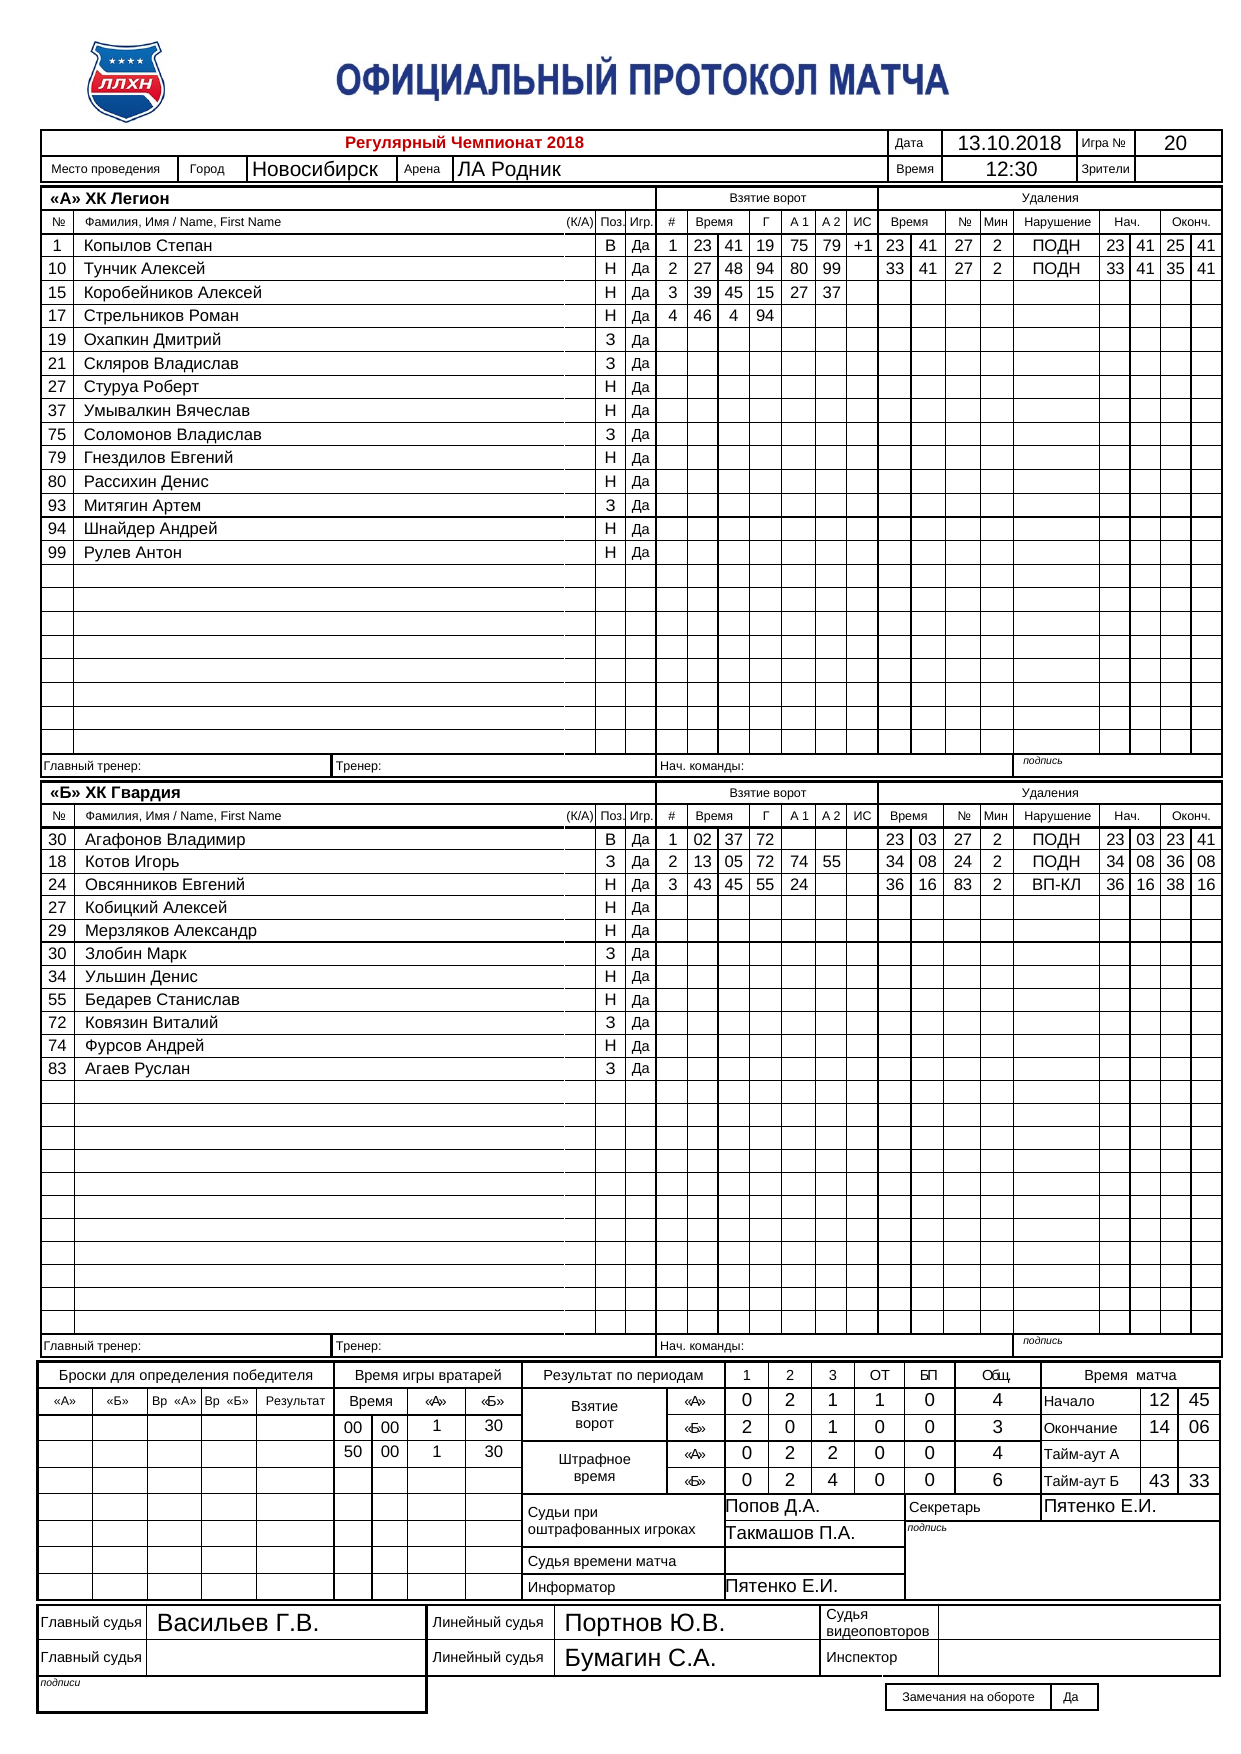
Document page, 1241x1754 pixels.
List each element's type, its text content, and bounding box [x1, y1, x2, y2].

table_cell 45 [719, 874, 749, 895]
table_cell [93, 1521, 147, 1546]
table_cell [944, 1150, 980, 1172]
table_cell [981, 565, 1013, 587]
table_cell [202, 1494, 256, 1520]
table_cell [1100, 328, 1129, 351]
table_cell [596, 1265, 625, 1287]
table_cell [847, 1173, 877, 1195]
table_cell [816, 1311, 846, 1333]
table_cell 27 [946, 257, 980, 280]
table_cell [879, 1127, 910, 1149]
table_cell 2 [981, 874, 1013, 895]
table_cell [1192, 1242, 1221, 1264]
table_cell 3 [956, 1415, 1040, 1440]
table_cell [1192, 1219, 1221, 1241]
table_cell [946, 518, 980, 540]
table_cell [719, 494, 749, 516]
table_cell [782, 565, 815, 587]
table_cell подписи [39, 1677, 425, 1711]
table_cell [750, 1219, 781, 1241]
table_cell [847, 399, 877, 422]
table_cell [847, 683, 877, 706]
table_cell 27 [944, 829, 980, 849]
table_cell [750, 1311, 781, 1333]
table_cell [596, 1288, 625, 1310]
table_cell [565, 1311, 595, 1333]
table_cell 79 [42, 446, 73, 469]
table_cell [42, 588, 73, 611]
table_cell [944, 989, 980, 1011]
table_cell [1161, 1173, 1190, 1195]
table_cell [879, 683, 910, 706]
table_cell Тренер: [333, 755, 655, 776]
table_cell [847, 829, 877, 849]
table_cell [879, 730, 910, 753]
table_header Игра № [1078, 131, 1134, 155]
table_cell [1100, 1219, 1129, 1241]
table_header Да [1052, 1685, 1097, 1709]
table_cell Линейный судья [428, 1606, 554, 1639]
table_cell [626, 612, 655, 634]
table_cell Кобицкий Алексей [75, 896, 564, 918]
table_cell [847, 1012, 877, 1033]
table_cell 00 [373, 1441, 407, 1467]
table_cell [782, 1081, 815, 1103]
table_cell Судья видеоповторов [821, 1606, 938, 1639]
table_cell [1161, 376, 1190, 398]
table_cell [1100, 1035, 1129, 1057]
table_cell [847, 896, 877, 918]
table_cell [1100, 588, 1129, 611]
table_cell 94 [750, 305, 781, 327]
table_cell Да [626, 257, 655, 280]
table_cell [981, 352, 1013, 374]
table_cell [782, 1012, 815, 1033]
table_header 1 [726, 1363, 768, 1387]
table_cell З [596, 352, 625, 374]
table_cell Окончание [1042, 1415, 1140, 1440]
table_cell [75, 1104, 564, 1126]
table_cell [1161, 1035, 1190, 1057]
table_cell подпись [906, 1522, 1219, 1599]
table_cell [148, 1416, 201, 1440]
table_cell [912, 1196, 943, 1218]
table_cell [596, 1311, 625, 1333]
table_cell [42, 1081, 74, 1103]
table_cell Время [879, 805, 943, 826]
table_cell [879, 305, 910, 327]
table_cell 37 [42, 399, 73, 422]
table_cell А 1 [782, 805, 815, 826]
table_cell 23 [879, 235, 910, 256]
table_cell [1014, 565, 1099, 587]
table_cell [782, 328, 815, 351]
table_cell [946, 446, 980, 469]
table_cell [202, 1547, 256, 1573]
table_cell [74, 707, 564, 729]
table_cell [912, 494, 945, 516]
table_cell [816, 896, 846, 918]
table_cell [719, 541, 749, 564]
table_cell Тренер: [333, 1335, 655, 1356]
table_cell [75, 1219, 564, 1241]
table_cell № [42, 805, 74, 826]
table_cell [750, 1196, 781, 1218]
table_cell [1014, 612, 1099, 634]
table_cell [879, 1012, 910, 1033]
table_cell 0 [855, 1415, 904, 1440]
table_cell [750, 1265, 781, 1287]
table_cell [1161, 1104, 1190, 1126]
table_cell [1014, 1288, 1099, 1310]
table_cell [816, 1127, 846, 1149]
table_cell 41 [1131, 257, 1160, 280]
table_cell [750, 920, 781, 941]
table_cell 29 [42, 920, 74, 941]
table_cell 83 [944, 874, 980, 895]
table_cell 34 [42, 966, 74, 987]
table_cell [202, 1574, 256, 1599]
table_cell 38 [1161, 874, 1190, 895]
table_cell [1161, 896, 1190, 918]
table_cell [1100, 612, 1129, 634]
table_cell [719, 1219, 749, 1241]
table_cell [750, 1035, 781, 1057]
table_cell [1100, 920, 1129, 941]
table_cell [782, 446, 815, 469]
table_cell [912, 1127, 943, 1149]
table_cell [879, 1104, 910, 1126]
table_cell [944, 1288, 980, 1310]
table_cell [1100, 1265, 1129, 1287]
table_cell [719, 352, 749, 374]
table_cell [782, 1035, 815, 1057]
table_cell [1131, 920, 1160, 941]
table_cell [565, 376, 595, 398]
table_cell Время [889, 157, 941, 181]
table_cell [1014, 659, 1099, 682]
table_cell [944, 1104, 980, 1126]
table_cell [981, 376, 1013, 398]
table_cell [75, 1311, 564, 1333]
table_cell 2 [769, 1442, 811, 1467]
table_cell [847, 1265, 877, 1287]
table_cell [981, 1104, 1013, 1126]
table_cell [75, 1127, 564, 1149]
table_cell 12 [1141, 1389, 1177, 1413]
table_cell [750, 399, 781, 422]
table_cell [565, 518, 595, 540]
table_cell Да [626, 235, 655, 256]
table_cell [750, 1173, 781, 1195]
table_cell [1014, 966, 1099, 987]
table_cell [1192, 1311, 1221, 1333]
table_cell [912, 966, 943, 987]
table_cell [981, 1058, 1013, 1079]
table_cell [816, 1081, 846, 1103]
table_cell Ковязин Виталий [75, 1012, 564, 1033]
table_cell Да [626, 1012, 655, 1033]
table_cell [688, 1104, 717, 1126]
table_cell [1161, 1242, 1190, 1264]
table_cell [74, 636, 564, 658]
table_cell [719, 920, 749, 941]
table_cell [944, 1012, 980, 1033]
table_cell [750, 1104, 781, 1126]
table_cell [847, 730, 877, 753]
table_cell 35 [1161, 257, 1190, 280]
table_cell Да [626, 399, 655, 422]
table_cell [981, 281, 1013, 303]
table_cell 3 [657, 281, 687, 303]
table_cell [373, 1468, 407, 1493]
table_cell Н [596, 281, 625, 303]
table_cell Город [179, 157, 246, 181]
table_cell [1131, 1265, 1160, 1287]
table_cell [75, 1265, 564, 1287]
table_cell «А» [668, 1389, 724, 1413]
table_cell Скляров Владислав [74, 352, 564, 374]
table_cell [847, 1219, 877, 1241]
table_cell 45 [719, 281, 749, 303]
table_cell [879, 1311, 910, 1333]
table_cell Н [596, 399, 625, 422]
table_cell [750, 518, 781, 540]
table_cell [626, 1219, 655, 1241]
table_cell [1100, 1196, 1129, 1218]
table_cell 2 [726, 1415, 768, 1440]
table_cell [688, 989, 717, 1011]
table_header 2 [769, 1363, 811, 1387]
table_cell [879, 399, 910, 422]
table_cell [1131, 636, 1160, 658]
table_cell 1 [812, 1389, 854, 1413]
table_cell [657, 707, 687, 729]
table_cell [1100, 376, 1129, 398]
table_cell [1131, 966, 1160, 987]
table_cell 24 [782, 874, 815, 895]
table_cell Оконч. [1161, 211, 1221, 233]
table_cell [719, 518, 749, 540]
table_cell [847, 376, 877, 398]
table_cell 74 [782, 850, 815, 872]
table_cell [912, 1104, 943, 1126]
table_cell 00 [335, 1416, 371, 1440]
table_cell [1100, 1058, 1129, 1079]
table_cell [879, 423, 910, 445]
table_cell [946, 494, 980, 516]
table_cell [816, 1196, 846, 1218]
table_cell Рассихин Денис [74, 470, 564, 493]
table_cell [912, 1035, 943, 1057]
table_cell [1131, 1288, 1160, 1310]
table_cell [688, 1196, 717, 1218]
table_cell Нач. команды: [657, 1335, 1012, 1356]
table_cell [847, 989, 877, 1011]
table_cell [1131, 1104, 1160, 1126]
table_cell 0 [726, 1442, 768, 1467]
table_cell [335, 1574, 371, 1599]
table_cell [565, 1081, 595, 1103]
table_cell Умывалкин Вячеслав [74, 399, 564, 422]
table_cell [1131, 1081, 1160, 1103]
table_cell [816, 565, 846, 587]
table_cell [565, 1035, 595, 1057]
table_cell Н [596, 518, 625, 540]
table_cell [719, 730, 749, 753]
table_cell [981, 305, 1013, 327]
table_cell 41 [1131, 235, 1160, 256]
table_cell Фурсов Андрей [75, 1035, 564, 1057]
table_cell [1131, 1173, 1160, 1195]
table_cell 23 [1161, 829, 1190, 849]
table_cell [912, 352, 945, 374]
table_cell [596, 659, 625, 682]
table_cell Копылов Степан [74, 235, 564, 256]
table_cell [1161, 1150, 1190, 1172]
table_cell [847, 470, 877, 493]
table_cell [981, 541, 1013, 564]
table_cell [816, 1035, 846, 1057]
table_cell З [596, 943, 625, 964]
table_cell [565, 1242, 595, 1264]
table_cell [719, 376, 749, 398]
table_cell 30 [466, 1441, 521, 1467]
table_cell [257, 1574, 333, 1599]
table_cell [335, 1547, 371, 1573]
table_cell 48 [719, 257, 749, 280]
table_cell [565, 874, 595, 895]
table_cell [1014, 1035, 1099, 1057]
table_cell [1161, 1196, 1190, 1218]
table_cell [565, 281, 595, 303]
table_cell [782, 1150, 815, 1172]
table_cell [719, 943, 749, 964]
table_cell [1131, 683, 1160, 706]
table_cell [782, 659, 815, 682]
table_cell [657, 518, 687, 540]
table_cell 23 [1100, 235, 1129, 256]
table_cell [565, 1012, 595, 1033]
table_cell [847, 1196, 877, 1218]
table_cell Попов Д.А. [726, 1495, 904, 1520]
table_cell [596, 730, 625, 753]
table_cell [657, 352, 687, 374]
table_cell Овсянников Евгений [75, 874, 564, 895]
table_cell Секретарь [906, 1495, 1040, 1520]
table_cell Н [596, 896, 625, 918]
table_cell [847, 707, 877, 729]
table_cell Рулев Антон [74, 541, 564, 564]
table_cell [1161, 659, 1190, 682]
table_cell [596, 565, 625, 587]
table_cell [565, 399, 595, 422]
table_cell Информатор [523, 1575, 724, 1599]
table_cell [944, 1265, 980, 1287]
table_cell 05 [719, 850, 749, 872]
table_cell ВП-КЛ [1014, 874, 1099, 895]
table_cell 00 [373, 1416, 407, 1440]
table_cell [981, 1288, 1013, 1310]
table_cell [1014, 943, 1099, 964]
table_cell [816, 1058, 846, 1079]
table_cell [1131, 446, 1160, 469]
table_cell [565, 829, 595, 849]
table_cell [750, 659, 781, 682]
table_cell [912, 518, 945, 540]
table_cell [1014, 423, 1099, 445]
table_cell Да [626, 352, 655, 374]
table_cell [596, 1242, 625, 1264]
table_cell [657, 328, 687, 351]
table_cell [42, 683, 73, 706]
table_header Дата [889, 131, 941, 155]
table_cell [1141, 1441, 1177, 1467]
table_cell [816, 636, 846, 658]
table_cell ИС [847, 805, 877, 826]
table_cell [750, 352, 781, 374]
table_cell [1014, 707, 1099, 729]
table_cell [944, 1058, 980, 1079]
table_cell 6 [956, 1468, 1040, 1493]
table_cell [1192, 328, 1221, 351]
table_header Время игры вратарей [335, 1363, 521, 1387]
table_cell [847, 1311, 877, 1333]
table_cell [912, 541, 945, 564]
table_cell [782, 1242, 815, 1264]
table_cell [944, 920, 980, 941]
table_cell 21 [42, 352, 73, 374]
table_cell [847, 874, 877, 895]
table_cell [946, 352, 980, 374]
table_cell Н [596, 1035, 625, 1057]
table_cell [565, 707, 595, 729]
table_cell [596, 1104, 625, 1126]
table_cell [847, 1150, 877, 1172]
table_cell [981, 1173, 1013, 1195]
table_cell [688, 1150, 717, 1172]
table_cell 25 [1161, 235, 1190, 256]
table_cell [688, 636, 717, 658]
table_cell [1100, 352, 1129, 374]
table_cell [912, 683, 945, 706]
table_cell [1161, 920, 1190, 941]
table_cell [1100, 636, 1129, 658]
table_cell [847, 257, 877, 280]
table_cell [657, 1288, 687, 1310]
table_cell [1161, 1127, 1190, 1149]
table_cell [912, 730, 945, 753]
table_cell 33 [1100, 257, 1129, 280]
table_cell [912, 920, 943, 941]
table_cell [981, 943, 1013, 964]
table_cell 27 [688, 257, 717, 280]
table_cell [1161, 730, 1190, 753]
table_cell [1131, 423, 1160, 445]
table_header Удаления [879, 188, 1221, 209]
table_cell З [596, 1058, 625, 1079]
table_cell Н [596, 376, 625, 398]
table_cell В [596, 235, 625, 256]
table_cell [1192, 399, 1221, 422]
table_cell [912, 1311, 943, 1333]
table_cell [946, 707, 980, 729]
table_header Время матча [1042, 1363, 1219, 1387]
table_cell [981, 683, 1013, 706]
table_cell 41 [719, 235, 749, 256]
table_cell [148, 1574, 201, 1599]
table_cell [816, 376, 846, 398]
table_cell [565, 636, 595, 658]
table_cell [1014, 636, 1099, 658]
table_cell 0 [855, 1468, 904, 1493]
table_cell [626, 565, 655, 587]
table_cell 41 [912, 235, 945, 256]
table_cell [1192, 423, 1221, 445]
table_cell [750, 470, 781, 493]
table_cell [1161, 446, 1190, 469]
table_cell [1161, 328, 1190, 351]
table_cell [657, 1311, 687, 1333]
table_cell [782, 305, 815, 327]
table_cell [657, 565, 687, 587]
table_cell [657, 896, 687, 918]
table_cell № [42, 211, 73, 233]
table_cell [912, 1288, 943, 1310]
table_cell [981, 659, 1013, 682]
table_cell [657, 1081, 687, 1103]
table_cell [879, 1288, 910, 1310]
table_cell 55 [750, 874, 781, 895]
table_cell [847, 352, 877, 374]
table_cell [1161, 494, 1190, 516]
table_cell [719, 1127, 749, 1149]
table_cell [466, 1547, 521, 1573]
table_cell [912, 423, 945, 445]
table_cell [1161, 541, 1190, 564]
table_cell [816, 683, 846, 706]
table_cell [1014, 920, 1099, 941]
table_header «Б» ХК Гвардия [42, 783, 655, 803]
table_cell [912, 943, 943, 964]
table_cell 46 [688, 305, 717, 327]
table_cell [626, 636, 655, 658]
table_cell [750, 636, 781, 658]
table_cell [688, 588, 717, 611]
table_cell 16 [1192, 874, 1221, 895]
table_cell Пятенко Е.И. [1042, 1495, 1219, 1520]
table_cell [466, 1494, 521, 1520]
table_cell [596, 1081, 625, 1103]
table_cell [847, 920, 877, 941]
table_cell [750, 1150, 781, 1172]
table_cell 72 [750, 850, 781, 872]
table_cell Г [750, 211, 781, 233]
table_cell [1192, 565, 1221, 587]
table_cell [42, 1196, 74, 1218]
table_cell 1 [657, 235, 687, 256]
table_cell Такмашов П.А. [726, 1521, 904, 1546]
table_cell [565, 1219, 595, 1241]
table_cell [1161, 588, 1190, 611]
table_cell [816, 423, 846, 445]
table_cell Злобин Марк [75, 943, 564, 964]
table_cell [782, 518, 815, 540]
table_cell [879, 920, 910, 941]
table_cell Стрельников Роман [74, 305, 564, 327]
table_cell 23 [879, 829, 910, 849]
table_cell [1100, 1081, 1129, 1103]
table_cell 41 [1192, 257, 1221, 280]
table_cell [1161, 518, 1190, 540]
table_cell [946, 470, 980, 493]
table_cell [719, 636, 749, 658]
table_cell [1100, 730, 1129, 753]
table_cell 08 [1131, 850, 1160, 872]
table_cell [74, 730, 564, 753]
table_cell 1 [408, 1441, 465, 1467]
table_cell [565, 612, 595, 634]
table_cell Результат [257, 1389, 333, 1413]
table_cell [466, 1574, 521, 1599]
table_cell [816, 352, 846, 374]
table_cell З [596, 1012, 625, 1033]
table_cell [750, 896, 781, 918]
table_cell [1100, 1288, 1129, 1310]
table_cell [750, 1081, 781, 1103]
table_cell [626, 1242, 655, 1264]
table_cell Да [626, 470, 655, 493]
table_cell 3 [657, 874, 687, 895]
table_cell [565, 943, 595, 964]
table_cell [847, 328, 877, 351]
table_cell [657, 470, 687, 493]
table_cell [912, 896, 943, 918]
table_cell «А» [668, 1442, 724, 1467]
table_cell [42, 1288, 74, 1310]
table_cell [719, 446, 749, 469]
table_cell [1161, 470, 1190, 493]
table_cell [912, 588, 945, 611]
table_cell [879, 1196, 910, 1218]
table_header Взятие ворот [657, 188, 877, 209]
table_cell 14 [1141, 1415, 1177, 1440]
table_cell [1131, 943, 1160, 964]
table_cell 30 [42, 943, 74, 964]
table_cell [879, 588, 910, 611]
table_cell [912, 989, 943, 1011]
table_cell [1192, 896, 1221, 918]
table_cell 27 [42, 376, 73, 398]
table_cell [1100, 399, 1129, 422]
table_cell [816, 494, 846, 516]
table_cell [847, 659, 877, 682]
table_cell ПОДН [1014, 235, 1099, 256]
table_cell [1192, 1104, 1221, 1126]
table_cell [782, 730, 815, 753]
table_cell «А» [39, 1389, 92, 1413]
table_cell [688, 541, 717, 564]
table_header Броски для определения победителя [39, 1363, 333, 1387]
table_cell [1100, 1173, 1129, 1195]
table_cell [596, 1150, 625, 1172]
table_cell [565, 541, 595, 564]
table_cell 15 [750, 281, 781, 303]
table_cell [816, 612, 846, 634]
table_cell [626, 1104, 655, 1126]
table_cell ПОДН [1014, 257, 1099, 280]
table_cell [1192, 305, 1221, 327]
table_cell [981, 1150, 1013, 1172]
table_cell [657, 920, 687, 941]
table_cell Время [335, 1389, 407, 1413]
table_cell [93, 1416, 147, 1440]
table_cell [1131, 707, 1160, 729]
table_cell Н [596, 257, 625, 280]
table_cell Фамилия, Имя / Name, First Name [75, 805, 565, 826]
table_cell [1131, 1058, 1160, 1079]
table_cell [688, 1012, 717, 1033]
table_cell [719, 470, 749, 493]
table_cell [257, 1521, 333, 1546]
table_cell [719, 1150, 749, 1172]
table_cell [688, 470, 717, 493]
table_cell [1192, 1196, 1221, 1218]
table_cell 27 [782, 281, 815, 303]
table_cell [879, 281, 910, 303]
table_cell [1192, 730, 1221, 753]
table_cell 24 [944, 850, 980, 872]
table_cell [688, 659, 717, 682]
table_cell [1100, 565, 1129, 587]
table_cell [719, 423, 749, 445]
table_cell Митягин Артем [74, 494, 564, 516]
table_cell Н [596, 966, 625, 987]
table_cell [750, 683, 781, 706]
table_cell [1161, 1219, 1190, 1241]
table_cell Н [596, 470, 625, 493]
table_cell [981, 328, 1013, 351]
table_cell [657, 376, 687, 398]
table_cell [719, 989, 749, 1011]
table_cell +1 [847, 235, 877, 256]
table_cell [1131, 730, 1160, 753]
table_cell # [657, 211, 687, 233]
table_cell [816, 874, 846, 895]
table_cell [719, 565, 749, 587]
table_cell [1161, 683, 1190, 706]
table_cell [257, 1441, 333, 1467]
table_cell [847, 541, 877, 564]
table_cell 2 [812, 1442, 854, 1467]
table_cell [1131, 328, 1160, 351]
table_cell [596, 1196, 625, 1218]
table_cell [912, 376, 945, 398]
table_cell [782, 1196, 815, 1218]
table_cell Пятенко Е.И. [726, 1575, 904, 1599]
table_cell [719, 707, 749, 729]
table_cell [847, 518, 877, 540]
table_cell [879, 376, 910, 398]
table_cell [1014, 1127, 1099, 1149]
table_cell [75, 1288, 564, 1310]
table_cell [750, 1242, 781, 1264]
table_cell [847, 494, 877, 516]
table_cell [202, 1468, 256, 1493]
table_cell 4 [719, 305, 749, 327]
table_cell [944, 1196, 980, 1218]
table_cell [657, 446, 687, 469]
table_cell [1014, 446, 1099, 469]
table_cell [816, 730, 846, 753]
table_cell [816, 1242, 846, 1264]
table_cell [657, 1058, 687, 1079]
table_cell 2 [981, 257, 1013, 280]
table_cell [1014, 328, 1099, 351]
table_cell Время [688, 211, 749, 233]
table_cell [626, 1127, 655, 1149]
table_cell 94 [750, 257, 781, 280]
table_cell [1192, 376, 1221, 398]
table_cell «Б» [668, 1468, 724, 1493]
table_cell [782, 1127, 815, 1149]
table_cell [981, 1035, 1013, 1057]
table_cell Да [626, 966, 655, 987]
table_cell [39, 1494, 92, 1520]
table_cell Да [626, 1058, 655, 1079]
table_cell [946, 423, 980, 445]
table_cell Главный судья [39, 1640, 146, 1675]
table_cell 19 [750, 235, 781, 256]
table_cell [1014, 1150, 1099, 1172]
table_cell [1100, 1311, 1129, 1333]
table_cell 75 [42, 423, 73, 445]
table_cell Тунчик Алексей [74, 257, 564, 280]
table_cell [944, 966, 980, 987]
table_cell 06 [1179, 1415, 1219, 1440]
table_cell [596, 636, 625, 658]
table_cell «Б» [668, 1415, 724, 1440]
table_cell [626, 1173, 655, 1195]
table_cell Начало [1042, 1389, 1140, 1413]
table_cell Судьи при оштрафованных игроках [523, 1495, 724, 1546]
table_cell [688, 423, 717, 445]
table_cell [688, 1173, 717, 1195]
table_cell [879, 636, 910, 658]
table_cell [688, 683, 717, 706]
table_cell [1192, 1173, 1221, 1195]
table_cell [688, 1311, 717, 1333]
table_cell 24 [42, 874, 74, 895]
table_cell Нач. [1100, 805, 1160, 826]
table_cell 4 [956, 1442, 1040, 1467]
table_cell [750, 989, 781, 1011]
table_cell [782, 829, 815, 849]
table_cell 36 [879, 874, 910, 895]
table_cell [750, 446, 781, 469]
table_cell [981, 966, 1013, 987]
table_cell 10 [42, 257, 73, 280]
table_cell 99 [42, 541, 73, 564]
table_cell 83 [42, 1058, 74, 1079]
table_cell [408, 1494, 465, 1520]
table_cell [946, 612, 980, 634]
table_cell [782, 588, 815, 611]
table_cell Фамилия, Имя / Name, First Name [74, 211, 565, 233]
table_cell 0 [905, 1442, 954, 1467]
table_cell [1100, 896, 1129, 918]
table_cell Нач. [1100, 211, 1160, 233]
table_cell [74, 565, 564, 587]
table_cell [816, 829, 846, 849]
table_cell [1131, 1196, 1160, 1218]
table_cell 0 [905, 1415, 954, 1440]
table_cell [42, 1242, 74, 1264]
table_cell [719, 1035, 749, 1057]
table_cell [782, 1219, 815, 1241]
table_cell [466, 1468, 521, 1493]
table_cell [1100, 281, 1129, 303]
table_cell [565, 423, 595, 445]
table_cell «А» [408, 1389, 465, 1413]
table_cell [816, 659, 846, 682]
table_cell [596, 588, 625, 611]
table_cell А 2 [816, 211, 846, 233]
table_cell [1192, 446, 1221, 469]
table_cell [1192, 494, 1221, 516]
table_cell Оконч. [1161, 805, 1221, 826]
table_cell [1014, 683, 1099, 706]
table_cell [1192, 1288, 1221, 1310]
table_cell 99 [816, 257, 846, 280]
table_cell [1161, 966, 1190, 987]
table_cell Инспектор [821, 1640, 938, 1675]
table_header 13.10.2018 [943, 131, 1076, 155]
table_cell [981, 730, 1013, 753]
table_cell [626, 707, 655, 729]
table_cell [1192, 1150, 1221, 1172]
table_cell [1014, 989, 1099, 1011]
table_cell [847, 1242, 877, 1264]
table_cell [946, 730, 980, 753]
table_cell [657, 494, 687, 516]
table_cell 0 [855, 1442, 904, 1467]
table_cell [688, 328, 717, 351]
table_cell [1192, 1035, 1221, 1057]
table_cell [1161, 352, 1190, 374]
table_cell [657, 423, 687, 445]
table_cell [946, 588, 980, 611]
table_cell [1100, 989, 1129, 1011]
table_cell [657, 966, 687, 987]
table_cell [1014, 1242, 1099, 1264]
table_cell Главный судья [39, 1606, 146, 1639]
table_cell 37 [816, 281, 846, 303]
table_cell Н [596, 305, 625, 327]
table_cell Место проведения [42, 157, 177, 181]
table_cell [816, 943, 846, 964]
table_cell [75, 1081, 564, 1103]
table_cell З [596, 494, 625, 516]
table_cell [565, 235, 595, 256]
table_cell [565, 920, 595, 941]
table_cell [39, 1468, 92, 1493]
table_cell [1161, 989, 1190, 1011]
table_cell [657, 1104, 687, 1126]
table_cell [565, 446, 595, 469]
table_cell [565, 565, 595, 587]
table_cell Нач. команды: [657, 755, 1012, 776]
table_cell [335, 1494, 371, 1520]
table_cell [1100, 1242, 1129, 1264]
table_cell Васильев Г.В. [147, 1606, 425, 1639]
table_cell Главный тренер: [42, 755, 330, 776]
table_cell 0 [905, 1468, 954, 1493]
table_cell Взятие ворот [523, 1389, 666, 1440]
table_cell [688, 1288, 717, 1310]
table_cell [626, 730, 655, 753]
table_cell [408, 1574, 465, 1599]
table_cell [879, 966, 910, 987]
table_cell [1131, 565, 1160, 587]
table_header Результат по периодам [523, 1363, 724, 1387]
table_cell Да [626, 850, 655, 872]
table_cell 55 [42, 989, 74, 1011]
table_cell [1161, 707, 1190, 729]
table_cell 16 [1131, 874, 1160, 895]
table_cell Стуруа Роберт [74, 376, 564, 398]
table_cell [657, 612, 687, 634]
table_cell Коробейников Алексей [74, 281, 564, 303]
table_cell А 2 [816, 805, 846, 826]
table_cell [596, 707, 625, 729]
table_cell Время [688, 805, 749, 826]
table_cell [981, 989, 1013, 1011]
table_cell [879, 1150, 910, 1172]
table_cell [816, 518, 846, 540]
table_cell [782, 683, 815, 706]
table_cell [688, 352, 717, 374]
table_cell [750, 966, 781, 987]
table_cell [39, 1521, 92, 1546]
table_cell [719, 1196, 749, 1218]
table_cell [981, 494, 1013, 516]
table_cell Вр «Б» [202, 1389, 256, 1413]
table_cell [782, 1311, 815, 1333]
table_cell [657, 1242, 687, 1264]
table_cell Да [626, 943, 655, 964]
table_cell [719, 1012, 749, 1033]
table_cell Арена [398, 157, 452, 181]
table_cell [75, 1150, 564, 1172]
table_cell Ульшин Денис [75, 966, 564, 987]
table_cell [42, 1150, 74, 1172]
table_cell [1136, 157, 1221, 181]
table_cell [408, 1547, 465, 1573]
table_cell Соломонов Владислав [74, 423, 564, 445]
table_cell [257, 1416, 333, 1440]
table_cell [1131, 1035, 1160, 1057]
table_cell [847, 565, 877, 587]
table_cell [1014, 352, 1099, 374]
table_cell [1192, 707, 1221, 729]
table_cell [750, 423, 781, 445]
table_cell [1161, 1311, 1190, 1333]
table_cell [1161, 281, 1190, 303]
table_cell [148, 1521, 201, 1546]
table_cell подпись [1014, 1335, 1221, 1356]
table_header БП [905, 1363, 954, 1387]
table_cell [1131, 352, 1160, 374]
table_cell 16 [912, 874, 943, 895]
table_cell [1192, 920, 1221, 941]
table_cell [981, 588, 1013, 611]
table_cell [750, 494, 781, 516]
table_cell [257, 1468, 333, 1493]
table_cell [912, 1219, 943, 1241]
table_cell 0 [726, 1468, 768, 1493]
table_cell [944, 1242, 980, 1264]
table_cell Да [626, 305, 655, 327]
table_cell [946, 565, 980, 587]
table_cell [565, 470, 595, 493]
table_cell Да [626, 541, 655, 564]
table_cell [912, 636, 945, 658]
table_cell [750, 1012, 781, 1033]
table_cell [1161, 399, 1190, 422]
table_cell [688, 1081, 717, 1103]
table_cell [1100, 659, 1129, 682]
table_cell [1131, 1242, 1160, 1264]
table_cell [626, 1196, 655, 1218]
table_cell Котов Игорь [75, 850, 564, 872]
table_cell 1 [812, 1415, 854, 1440]
table_cell [912, 446, 945, 469]
table_cell [782, 352, 815, 374]
table_cell [565, 1173, 595, 1195]
table_cell [879, 1219, 910, 1241]
table_cell [626, 588, 655, 611]
table_cell [93, 1441, 147, 1467]
table_cell [565, 257, 595, 280]
table_cell 79 [816, 235, 846, 256]
table_cell [879, 328, 910, 351]
table_cell З [596, 850, 625, 872]
table_cell 2 [981, 235, 1013, 256]
table_cell [1014, 281, 1099, 303]
table_cell [596, 683, 625, 706]
table_cell Да [626, 1035, 655, 1057]
table_cell [1192, 1081, 1221, 1103]
table_cell [981, 1242, 1013, 1264]
table_cell № [944, 805, 980, 826]
table_cell «Б» [93, 1389, 147, 1413]
table_cell 03 [912, 829, 943, 849]
table_cell [847, 1035, 877, 1057]
table_cell 45 [1179, 1389, 1219, 1413]
table_cell [847, 1081, 877, 1103]
table_cell [688, 1265, 717, 1287]
table_cell [879, 1242, 910, 1264]
table_cell 18 [42, 850, 74, 872]
table_cell [565, 588, 595, 611]
table_cell [688, 943, 717, 964]
table_cell 23 [1100, 829, 1129, 849]
table_cell [565, 896, 595, 918]
table_cell 4 [956, 1389, 1040, 1413]
table_cell [257, 1494, 333, 1520]
table_cell [596, 612, 625, 634]
table_cell [596, 1127, 625, 1149]
table_cell З [596, 328, 625, 351]
table_cell [750, 565, 781, 587]
table_cell [93, 1468, 147, 1493]
table_cell 30 [466, 1416, 521, 1440]
table_cell Н [596, 920, 625, 941]
table_cell [944, 1173, 980, 1195]
table_cell 41 [1192, 235, 1221, 256]
table_cell [1192, 989, 1221, 1011]
table_cell [750, 541, 781, 564]
table_cell [657, 1219, 687, 1241]
table_cell [1100, 1127, 1129, 1149]
table_cell 1 [42, 235, 73, 256]
table_cell [688, 518, 717, 540]
table_cell [657, 1150, 687, 1172]
table_cell [565, 352, 595, 374]
table_cell # [657, 805, 687, 826]
table_cell [42, 707, 73, 729]
table_cell Шнайдер Андрей [74, 518, 564, 540]
table_cell [74, 683, 564, 706]
table_cell [657, 683, 687, 706]
table_cell [782, 966, 815, 987]
table_cell [1100, 494, 1129, 516]
table_cell [688, 1219, 717, 1241]
table_cell [1131, 1219, 1160, 1241]
table_cell [1192, 1127, 1221, 1149]
table_cell 15 [42, 281, 73, 303]
table_cell [847, 1104, 877, 1126]
table_cell Игр. [626, 805, 655, 826]
table_cell 27 [42, 896, 74, 918]
table_cell [657, 1265, 687, 1287]
table_cell [750, 328, 781, 351]
table_cell [879, 1058, 910, 1079]
table_cell [565, 1150, 595, 1172]
table_cell [1192, 612, 1221, 634]
table_cell [912, 399, 945, 422]
table_cell [1161, 1288, 1190, 1310]
table_cell [912, 1242, 943, 1264]
table_cell [42, 659, 73, 682]
table_cell 80 [782, 257, 815, 280]
table_cell [688, 896, 717, 918]
table_cell [1192, 636, 1221, 658]
table_cell (К/А) [565, 211, 595, 233]
table_cell [946, 541, 980, 564]
table_cell [981, 1012, 1013, 1033]
table_cell [466, 1521, 521, 1546]
table_cell [565, 850, 595, 872]
table_cell [946, 636, 980, 658]
table_cell [1100, 446, 1129, 469]
table_cell [1192, 683, 1221, 706]
table_cell [148, 1441, 201, 1467]
table_cell [879, 707, 910, 729]
table_cell [626, 1288, 655, 1310]
table_cell Гнездилов Евгений [74, 446, 564, 469]
table_cell [719, 1265, 749, 1287]
table_cell 41 [1192, 829, 1221, 849]
table_cell Тайм-аут Б [1042, 1468, 1140, 1493]
table_cell [1014, 1196, 1099, 1218]
table_cell [981, 707, 1013, 729]
table_cell [74, 612, 564, 634]
table_cell [1192, 588, 1221, 611]
table_cell [750, 588, 781, 611]
table_cell [202, 1441, 256, 1467]
table_cell [1014, 1173, 1099, 1195]
table_cell [944, 896, 980, 918]
table_cell [719, 1242, 749, 1264]
table_cell [879, 352, 910, 374]
table_cell [657, 943, 687, 964]
table_cell [981, 896, 1013, 918]
table_cell [719, 1311, 749, 1333]
table_cell [782, 1288, 815, 1310]
table_cell [1131, 376, 1160, 398]
table_cell [688, 707, 717, 729]
table_header «А» ХК Легион [42, 188, 655, 209]
table_cell [879, 943, 910, 964]
table_cell [565, 1288, 595, 1310]
table_cell [912, 1265, 943, 1287]
table_cell [657, 399, 687, 422]
table_cell № [946, 211, 980, 233]
table_cell [816, 1173, 846, 1195]
table_cell [782, 541, 815, 564]
table_cell [816, 1219, 846, 1241]
table_cell Мин [981, 805, 1013, 826]
table_cell 2 [657, 257, 687, 280]
table_header 3 [812, 1363, 854, 1387]
table_cell Время [879, 211, 945, 233]
table_cell ИС [847, 211, 877, 233]
table_cell [657, 659, 687, 682]
table_cell [1131, 494, 1160, 516]
table_cell [782, 376, 815, 398]
table_cell [565, 1104, 595, 1126]
table_cell 2 [769, 1389, 811, 1413]
table_cell [847, 588, 877, 611]
table_cell Да [626, 874, 655, 895]
table_cell [565, 1127, 595, 1149]
table_cell [1161, 636, 1190, 658]
table_cell [1100, 305, 1129, 327]
table_cell [1100, 707, 1129, 729]
table_cell [719, 1104, 749, 1126]
table_cell [847, 1058, 877, 1079]
table_cell [1100, 470, 1129, 493]
table_cell [750, 1127, 781, 1149]
table_cell 94 [42, 518, 73, 540]
table_cell [688, 1127, 717, 1149]
table_cell [1014, 494, 1099, 516]
table_cell Бедарев Станислав [75, 989, 564, 1011]
table_cell [1161, 1265, 1190, 1287]
table_cell [335, 1521, 371, 1546]
table_cell [39, 1574, 92, 1599]
table_cell [1100, 943, 1129, 964]
table_cell [879, 659, 910, 682]
table_cell [42, 612, 73, 634]
table_cell [1014, 1104, 1099, 1126]
table_cell В [596, 829, 625, 849]
table_cell [42, 1265, 74, 1287]
table_cell [719, 1081, 749, 1103]
table_cell Главный тренер: [42, 1335, 330, 1356]
table_cell [883, 1677, 1220, 1681]
table_cell [816, 966, 846, 987]
table_cell [1014, 1219, 1099, 1241]
table_cell [1161, 1012, 1190, 1033]
table_cell 72 [750, 829, 781, 849]
table_cell [816, 588, 846, 611]
table_cell [750, 1288, 781, 1310]
table_cell Агаев Руслан [75, 1058, 564, 1079]
table_cell [688, 966, 717, 987]
picture [5, 28, 1179, 129]
table_cell [782, 494, 815, 516]
table_cell [1014, 1012, 1099, 1033]
table_cell [335, 1468, 371, 1493]
table_cell [42, 1173, 74, 1195]
table_cell [981, 446, 1013, 469]
table_cell [1131, 1150, 1160, 1172]
table_cell [1014, 399, 1099, 422]
table_cell 39 [688, 281, 717, 303]
table_cell 93 [42, 494, 73, 516]
table_cell [939, 1640, 1219, 1675]
table_cell [946, 281, 980, 303]
table_cell [816, 920, 846, 941]
table_cell (К/А) [565, 805, 595, 826]
table_cell Бумагин С.А. [555, 1640, 819, 1675]
table_cell А 1 [782, 211, 815, 233]
table_cell [847, 305, 877, 327]
table_cell [1161, 1081, 1190, 1103]
table_cell [1131, 541, 1160, 564]
table_cell 37 [719, 829, 749, 849]
table_cell Линейный судья [428, 1640, 554, 1675]
table_cell [847, 612, 877, 634]
table_cell [688, 612, 717, 634]
table_cell [939, 1606, 1219, 1639]
table_cell [912, 1012, 943, 1033]
table_cell [1131, 989, 1160, 1011]
table_cell [879, 989, 910, 1011]
table_cell [1014, 1311, 1099, 1333]
table_cell [847, 636, 877, 658]
table_cell [596, 1219, 625, 1241]
table_cell [1192, 966, 1221, 987]
table_cell [981, 1196, 1013, 1218]
table_cell 4 [657, 305, 687, 327]
table_cell [1131, 399, 1160, 422]
table_cell [719, 683, 749, 706]
table_cell [688, 730, 717, 753]
table_cell 55 [816, 850, 846, 872]
table_cell [688, 494, 717, 516]
table_cell [1192, 1265, 1221, 1287]
table_cell [816, 305, 846, 327]
table_cell Н [596, 874, 625, 895]
table_cell Штрафное время [523, 1442, 666, 1493]
table_cell [816, 989, 846, 1011]
table_cell [981, 920, 1013, 941]
table_cell [1192, 541, 1221, 564]
table_cell [912, 1173, 943, 1195]
table_cell [946, 683, 980, 706]
table_cell [1100, 541, 1129, 564]
table_cell [847, 1288, 877, 1310]
table_cell [42, 636, 73, 658]
table_cell [981, 1311, 1013, 1333]
table_cell [1099, 1682, 1220, 1711]
table_cell 33 [879, 257, 910, 280]
table_cell Да [626, 494, 655, 516]
table_cell [257, 1547, 333, 1573]
table_cell [1100, 1012, 1129, 1033]
table_cell «Б » [466, 1389, 521, 1413]
table_cell [912, 565, 945, 587]
table_cell Да [626, 920, 655, 941]
table_cell [1192, 352, 1221, 374]
table_cell [42, 1104, 74, 1126]
table_cell [782, 943, 815, 964]
table_cell [750, 612, 781, 634]
table_cell [912, 470, 945, 493]
table_cell Судья времени матча [523, 1548, 724, 1573]
table_cell [75, 1173, 564, 1195]
table_cell [148, 1494, 201, 1520]
table_cell [1100, 1150, 1129, 1172]
table_header Замечания на обороте [887, 1685, 1050, 1709]
table_header ОТ [855, 1363, 904, 1387]
table_cell [816, 1012, 846, 1033]
table_cell Мин [981, 211, 1013, 233]
table_cell [1014, 470, 1099, 493]
table_header Взятие ворот [657, 783, 877, 803]
table_cell [1161, 565, 1190, 587]
table_cell [688, 399, 717, 422]
table_cell Н [596, 541, 625, 564]
table_cell [93, 1494, 147, 1520]
table_cell [657, 588, 687, 611]
table_cell Да [626, 328, 655, 351]
table_cell 34 [1100, 850, 1129, 872]
table_cell [1161, 612, 1190, 634]
table_cell [912, 328, 945, 351]
table_cell [981, 1081, 1013, 1103]
table_cell [879, 896, 910, 918]
table_cell [719, 896, 749, 918]
table_cell [750, 730, 781, 753]
table_cell Новосибирск [248, 157, 396, 181]
table_cell [719, 399, 749, 422]
table_cell [782, 636, 815, 658]
table_cell [1014, 541, 1099, 564]
table_cell [782, 399, 815, 422]
table_cell [879, 446, 910, 469]
table_cell Мерзляков Александр [75, 920, 564, 941]
table_cell [879, 494, 910, 516]
table_cell [1192, 518, 1221, 540]
table_cell [981, 399, 1013, 422]
table_cell [1014, 588, 1099, 611]
table_cell [1014, 518, 1099, 540]
table_cell [782, 707, 815, 729]
table_cell [750, 376, 781, 398]
table_cell [74, 588, 564, 611]
table_cell [719, 612, 749, 634]
table_cell 0 [905, 1389, 954, 1413]
table_cell [1192, 470, 1221, 493]
table_cell [74, 659, 564, 682]
table_cell [428, 1677, 882, 1711]
table_cell [726, 1548, 904, 1573]
table_cell [688, 1242, 717, 1264]
table_cell [565, 1058, 595, 1079]
table_cell [750, 943, 781, 964]
table_cell [719, 1173, 749, 1195]
table_cell [912, 707, 945, 729]
table_cell [75, 1196, 564, 1218]
table_cell [657, 1173, 687, 1195]
table_cell [39, 1441, 92, 1467]
table_cell [596, 1173, 625, 1195]
table_cell [816, 1288, 846, 1310]
table_cell Да [626, 518, 655, 540]
table_cell [816, 541, 846, 564]
table_cell З [596, 423, 625, 445]
table_cell [373, 1547, 407, 1573]
table_cell [626, 659, 655, 682]
table_cell Да [626, 376, 655, 398]
table_cell 74 [42, 1035, 74, 1057]
table_cell 0 [769, 1415, 811, 1440]
table_cell [750, 1058, 781, 1079]
table_cell 80 [42, 470, 73, 493]
table_cell [42, 1127, 74, 1149]
table_cell [719, 659, 749, 682]
table_cell [1131, 588, 1160, 611]
table_cell [42, 730, 73, 753]
table_cell 34 [879, 850, 910, 872]
table_cell [657, 1012, 687, 1033]
table_cell [1014, 730, 1099, 753]
table_cell [39, 1547, 92, 1573]
table_cell 03 [1131, 829, 1160, 849]
table_cell [1131, 612, 1160, 634]
table_cell Да [626, 446, 655, 469]
table_cell [981, 612, 1013, 634]
table_cell [946, 399, 980, 422]
table_cell [981, 1265, 1013, 1287]
table_cell [1100, 683, 1129, 706]
table_cell [373, 1494, 407, 1520]
table_cell Нарушение [1014, 211, 1099, 233]
table_cell [148, 1468, 201, 1493]
table_cell [944, 1311, 980, 1333]
table_cell [657, 1196, 687, 1218]
table_cell [816, 399, 846, 422]
table_cell [1014, 1081, 1099, 1103]
table_cell [1161, 305, 1190, 327]
table_cell [946, 659, 980, 682]
table_cell [93, 1547, 147, 1573]
table_cell [816, 470, 846, 493]
table_cell [202, 1416, 256, 1440]
table_cell [912, 1058, 943, 1079]
table_cell [42, 1311, 74, 1333]
table_cell [1014, 376, 1099, 398]
table_cell [42, 1219, 74, 1241]
table_cell [147, 1640, 425, 1675]
table_cell [1179, 1441, 1219, 1467]
table_cell [688, 1058, 717, 1079]
table_cell 1 [855, 1389, 904, 1413]
table_cell [981, 518, 1013, 540]
table_cell [565, 494, 595, 516]
table_cell [719, 328, 749, 351]
table_cell [373, 1521, 407, 1546]
table_cell [816, 707, 846, 729]
table_cell [782, 423, 815, 445]
table_cell [565, 305, 595, 327]
table_cell [719, 1288, 749, 1310]
table_cell [782, 896, 815, 918]
table_cell [782, 1265, 815, 1287]
table_cell [816, 328, 846, 351]
table_cell [408, 1521, 465, 1546]
table_cell [944, 1035, 980, 1057]
table_cell [42, 565, 73, 587]
table_cell 2 [769, 1468, 811, 1493]
table_cell [626, 683, 655, 706]
table_cell 36 [1100, 874, 1129, 895]
table_cell [847, 423, 877, 445]
table_cell [912, 1150, 943, 1172]
table_cell Н [596, 446, 625, 469]
table_cell [944, 1219, 980, 1241]
table_cell [1131, 659, 1160, 682]
table_cell 23 [688, 235, 717, 256]
table_cell [565, 989, 595, 1011]
table_cell 50 [335, 1441, 371, 1467]
table_cell 08 [1192, 850, 1221, 872]
table_cell [946, 305, 980, 327]
table_cell 13 [688, 850, 717, 872]
table_cell [944, 943, 980, 964]
table_cell [1131, 470, 1160, 493]
table_cell [944, 1081, 980, 1103]
table_cell [719, 588, 749, 611]
table_cell Н [596, 989, 625, 1011]
table_cell Да [626, 829, 655, 849]
table_cell [657, 730, 687, 753]
table_cell [782, 1058, 815, 1079]
table_cell [657, 636, 687, 658]
table_cell [1100, 423, 1129, 445]
table_cell [782, 612, 815, 634]
table_cell [847, 966, 877, 987]
table_cell [93, 1574, 147, 1599]
table_cell 43 [1141, 1468, 1177, 1493]
table_header Удаления [879, 783, 1221, 803]
table_cell [75, 1242, 564, 1264]
table_cell ЛА Родник [454, 157, 887, 181]
table_cell 2 [981, 829, 1013, 849]
table_cell [981, 1219, 1013, 1241]
table_cell 72 [42, 1012, 74, 1033]
table_cell [1192, 1058, 1221, 1079]
table_cell [782, 920, 815, 941]
table_cell 19 [42, 328, 73, 351]
table_cell Портнов Ю.В. [555, 1606, 819, 1639]
table_cell [816, 1265, 846, 1287]
table_cell [148, 1547, 201, 1573]
table_cell [847, 943, 877, 964]
table_cell Да [626, 989, 655, 1011]
table_cell [879, 1081, 910, 1103]
table_cell подпись [1014, 755, 1221, 776]
table_cell [879, 1173, 910, 1195]
table_cell [1131, 281, 1160, 303]
table_cell [1131, 896, 1160, 918]
table_cell [879, 518, 910, 540]
table_cell [657, 1035, 687, 1057]
table_cell 2 [657, 850, 687, 872]
table_cell [1161, 423, 1190, 445]
table_cell Г [750, 805, 781, 826]
table_cell [1131, 305, 1160, 327]
table_cell [719, 1058, 749, 1079]
table_cell [944, 1127, 980, 1149]
table_cell [750, 707, 781, 729]
table_cell Агафонов Владимир [75, 829, 564, 849]
table_cell [816, 1104, 846, 1126]
table_cell Поз. [596, 211, 625, 233]
table_cell [373, 1574, 407, 1599]
table_cell 75 [782, 235, 815, 256]
table_cell [1014, 305, 1099, 327]
table_cell [847, 850, 877, 872]
table_cell [1100, 1104, 1129, 1126]
table_cell [782, 1173, 815, 1195]
table_cell [1131, 1311, 1160, 1333]
table_cell Игр. [626, 211, 655, 233]
table_cell [1161, 943, 1190, 964]
table_cell [782, 1104, 815, 1126]
table_cell ПОДН [1014, 850, 1099, 872]
table_cell [981, 636, 1013, 658]
table_cell [719, 966, 749, 987]
table_cell [946, 328, 980, 351]
table_cell [565, 683, 595, 706]
table_cell [565, 659, 595, 682]
table_header 20 [1136, 131, 1221, 155]
table_cell 17 [42, 305, 73, 327]
table_cell Нарушение [1014, 805, 1099, 826]
table_cell 2 [981, 850, 1013, 872]
table_cell [688, 1035, 717, 1057]
table_cell [202, 1521, 256, 1546]
table_cell Тайм-аут А [1042, 1441, 1140, 1467]
table_cell [1192, 659, 1221, 682]
table_cell [657, 1127, 687, 1149]
table_cell Зрители [1078, 157, 1134, 181]
table_cell [408, 1468, 465, 1493]
table_cell [626, 1311, 655, 1333]
table_cell [565, 730, 595, 753]
table_cell [981, 470, 1013, 493]
table_cell 1 [657, 829, 687, 849]
table_cell ПОДН [1014, 829, 1099, 849]
table_cell 1 [408, 1416, 465, 1440]
table_cell [879, 565, 910, 587]
table_cell 43 [688, 874, 717, 895]
table_cell [981, 423, 1013, 445]
table_cell [946, 376, 980, 398]
table_cell Да [626, 423, 655, 445]
table_cell [39, 1416, 92, 1440]
table_cell [912, 305, 945, 327]
table_cell [565, 966, 595, 987]
table_cell [1192, 1012, 1221, 1033]
table_cell [626, 1081, 655, 1103]
table_cell Да [626, 281, 655, 303]
table_cell [1131, 1127, 1160, 1149]
table_header Общ. [956, 1363, 1040, 1387]
table_cell [1100, 518, 1129, 540]
table_cell [1192, 281, 1221, 303]
table_cell [1192, 943, 1221, 964]
table_cell Поз. [596, 805, 625, 826]
table_cell 12:30 [943, 157, 1076, 181]
table_cell Охапкин Дмитрий [74, 328, 564, 351]
table_cell [688, 446, 717, 469]
table_cell [657, 541, 687, 564]
table_cell 4 [812, 1468, 854, 1493]
table_cell Вр «А» [148, 1389, 201, 1413]
table_cell 27 [946, 235, 980, 256]
table_cell 33 [1179, 1468, 1219, 1493]
table_cell [816, 446, 846, 469]
table_cell [1014, 1265, 1099, 1287]
table_cell [565, 328, 595, 351]
table_cell [879, 612, 910, 634]
table_cell [1014, 1058, 1099, 1079]
table_cell [1131, 518, 1160, 540]
table_cell 36 [1161, 850, 1190, 872]
table_cell [816, 1150, 846, 1172]
table_cell [1161, 1058, 1190, 1079]
table_cell [626, 1150, 655, 1172]
table_cell [879, 1035, 910, 1057]
table_cell [847, 1127, 877, 1149]
table_cell [912, 612, 945, 634]
table_cell [912, 659, 945, 682]
table_cell [981, 1127, 1013, 1149]
table_cell [688, 376, 717, 398]
table_cell 08 [912, 850, 943, 872]
table_cell [626, 1265, 655, 1287]
table_cell [657, 989, 687, 1011]
table_cell Да [626, 896, 655, 918]
table_cell [847, 446, 877, 469]
table_cell [1131, 1012, 1160, 1033]
table_cell [565, 1265, 595, 1287]
table_cell 41 [912, 257, 945, 280]
table_cell [688, 920, 717, 941]
table_cell [1014, 896, 1099, 918]
table_cell [782, 470, 815, 493]
table_cell [879, 470, 910, 493]
table_cell [912, 281, 945, 303]
table_cell 02 [688, 829, 717, 849]
table_cell [847, 281, 877, 303]
table_cell [879, 541, 910, 564]
table_cell [688, 565, 717, 587]
table_cell [1100, 966, 1129, 987]
table_header Регулярный Чемпионат 2018 [42, 131, 887, 155]
table_cell [912, 1081, 943, 1103]
table_cell [782, 989, 815, 1011]
table_cell [879, 1265, 910, 1287]
table_cell 0 [726, 1389, 768, 1413]
table_cell 30 [42, 829, 74, 849]
table_cell [565, 1196, 595, 1218]
